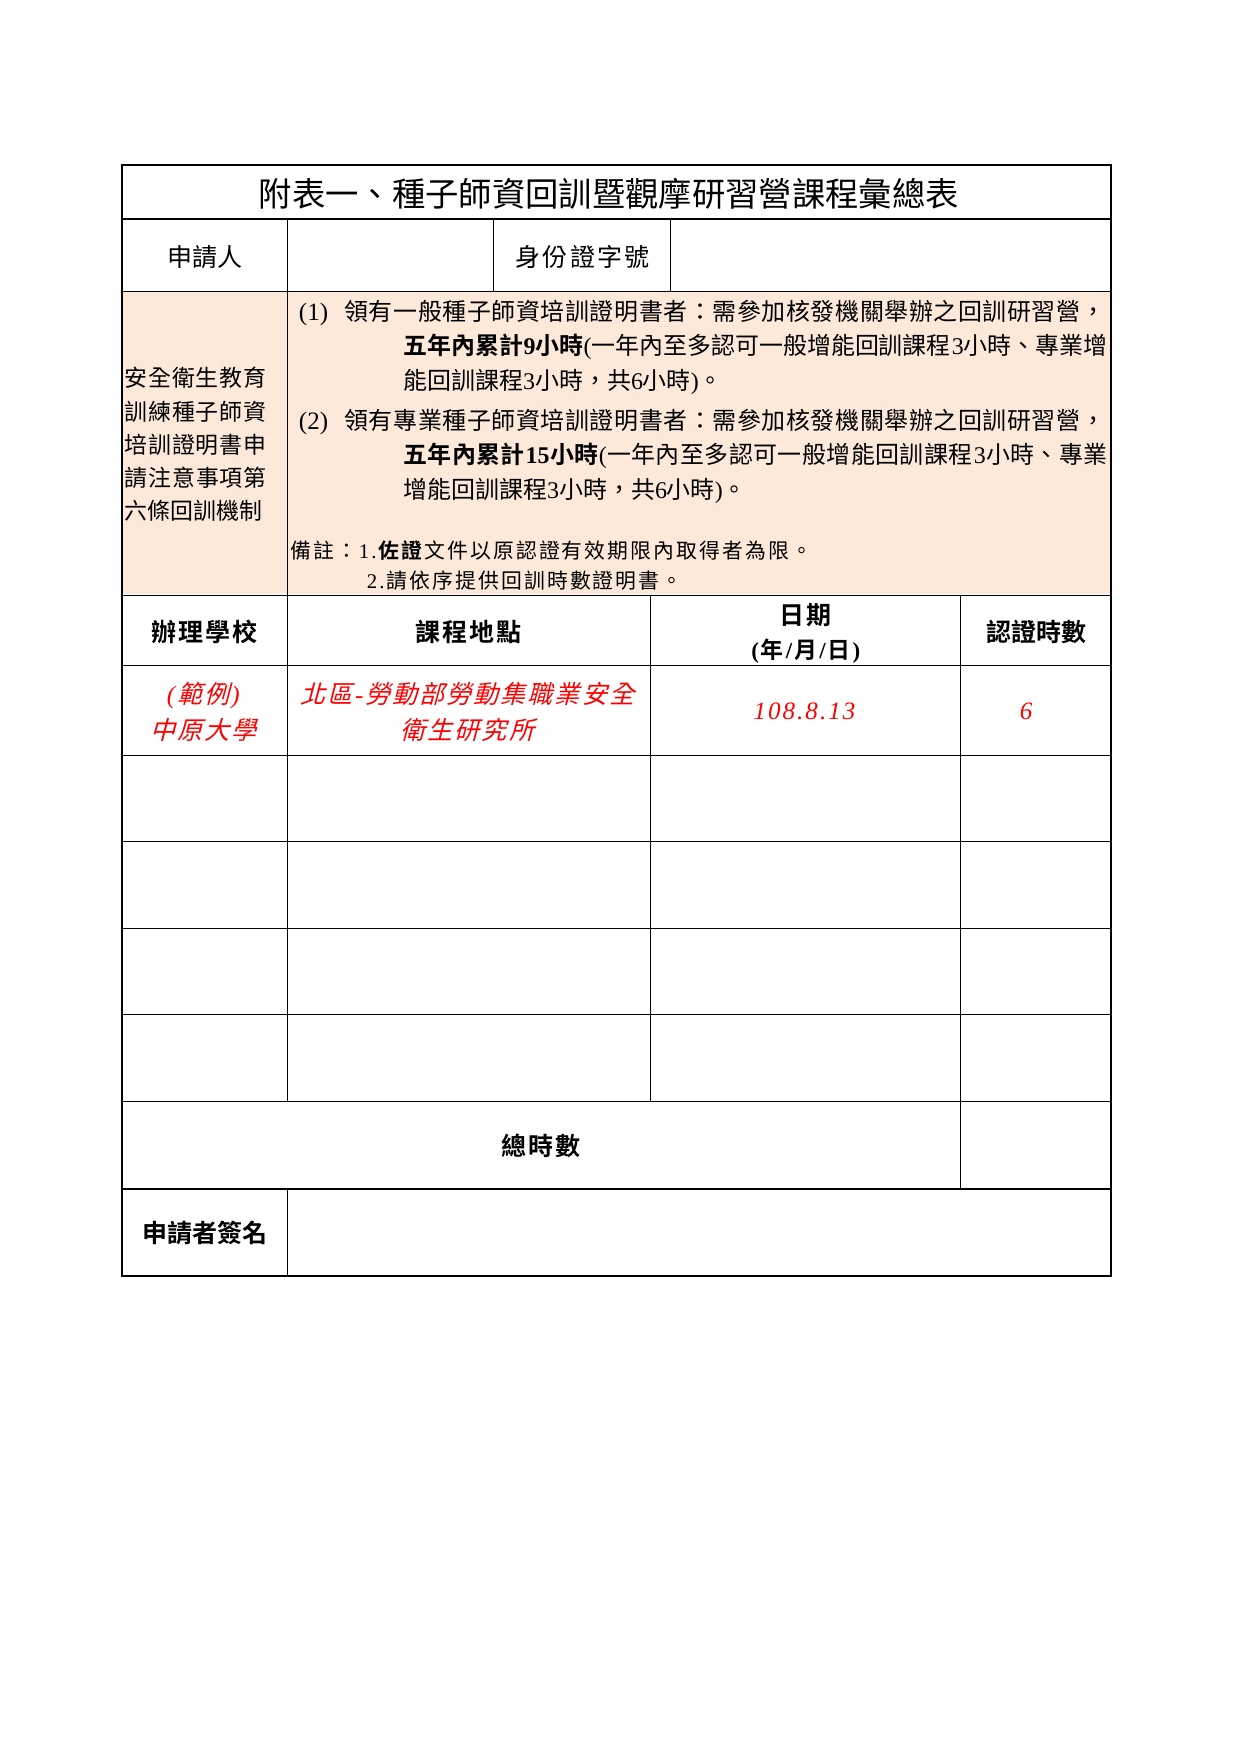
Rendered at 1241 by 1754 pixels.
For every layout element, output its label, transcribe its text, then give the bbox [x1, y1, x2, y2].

table_cell [288, 929, 650, 1014]
table_cell [123, 1015, 287, 1101]
table_cell [123, 842, 287, 928]
table_cell [961, 1015, 1110, 1101]
table_cell 身份證字號 [494, 220, 670, 291]
table_cell 北區-勞動部勞動集職業安全衛生研究所 [288, 666, 650, 754]
table_cell [671, 220, 1110, 291]
table_cell [651, 842, 960, 928]
table_cell [961, 929, 1110, 1014]
table_cell [123, 756, 287, 841]
table_header 附表一、種子師資回訓暨觀摩研習營課程彙總表 [123, 166, 1110, 218]
table_cell 認證時數 [961, 596, 1110, 665]
table_cell 課程地點 [288, 596, 650, 665]
table_cell [288, 1190, 1110, 1275]
table_cell 6 [961, 666, 1110, 754]
table_cell 領有一般種子師資培訓證明書者：需參加核發機關舉辦之回訓研習營，五年內累計9小時(一年內至多認可一般增能回訓課程3小時、專業增能回訓課程3小時，共6小時)。 領有專業種子師資培訓證明書者：需參加核發機關舉辦之回訓研習營，五年內累計15小時(一年內至多認可一般增能回訓課程3小時、專業增能回訓課程3小時，共6小時)。 備註：1.佐證文件以原認證有效期限內取得者為限。 2.請依序提供回訓時數證明書。 [288, 292, 1110, 594]
table_cell [651, 756, 960, 841]
table_cell [961, 756, 1110, 841]
table_cell [288, 756, 650, 841]
table_cell 申請人 [123, 220, 287, 291]
table_cell [288, 220, 493, 291]
table_cell 108.8.13 [651, 666, 960, 754]
table_cell 日期 (年/月/日) [651, 596, 960, 665]
table_cell 安全衛生教育訓練種子師資培訓證明書申請注意事項第六條回訓機制 [123, 292, 287, 594]
table_cell [651, 929, 960, 1014]
table_cell [651, 1015, 960, 1101]
table_cell (範例) 中原大學 [123, 666, 287, 754]
table_cell [288, 1015, 650, 1101]
table_cell [961, 842, 1110, 928]
table_cell [961, 1102, 1110, 1187]
table_cell 申請者簽名 [123, 1190, 287, 1275]
table_cell 辦理學校 [123, 596, 287, 665]
table_cell 總時數 [123, 1102, 960, 1187]
table_cell [123, 929, 287, 1014]
table_cell [288, 842, 650, 928]
